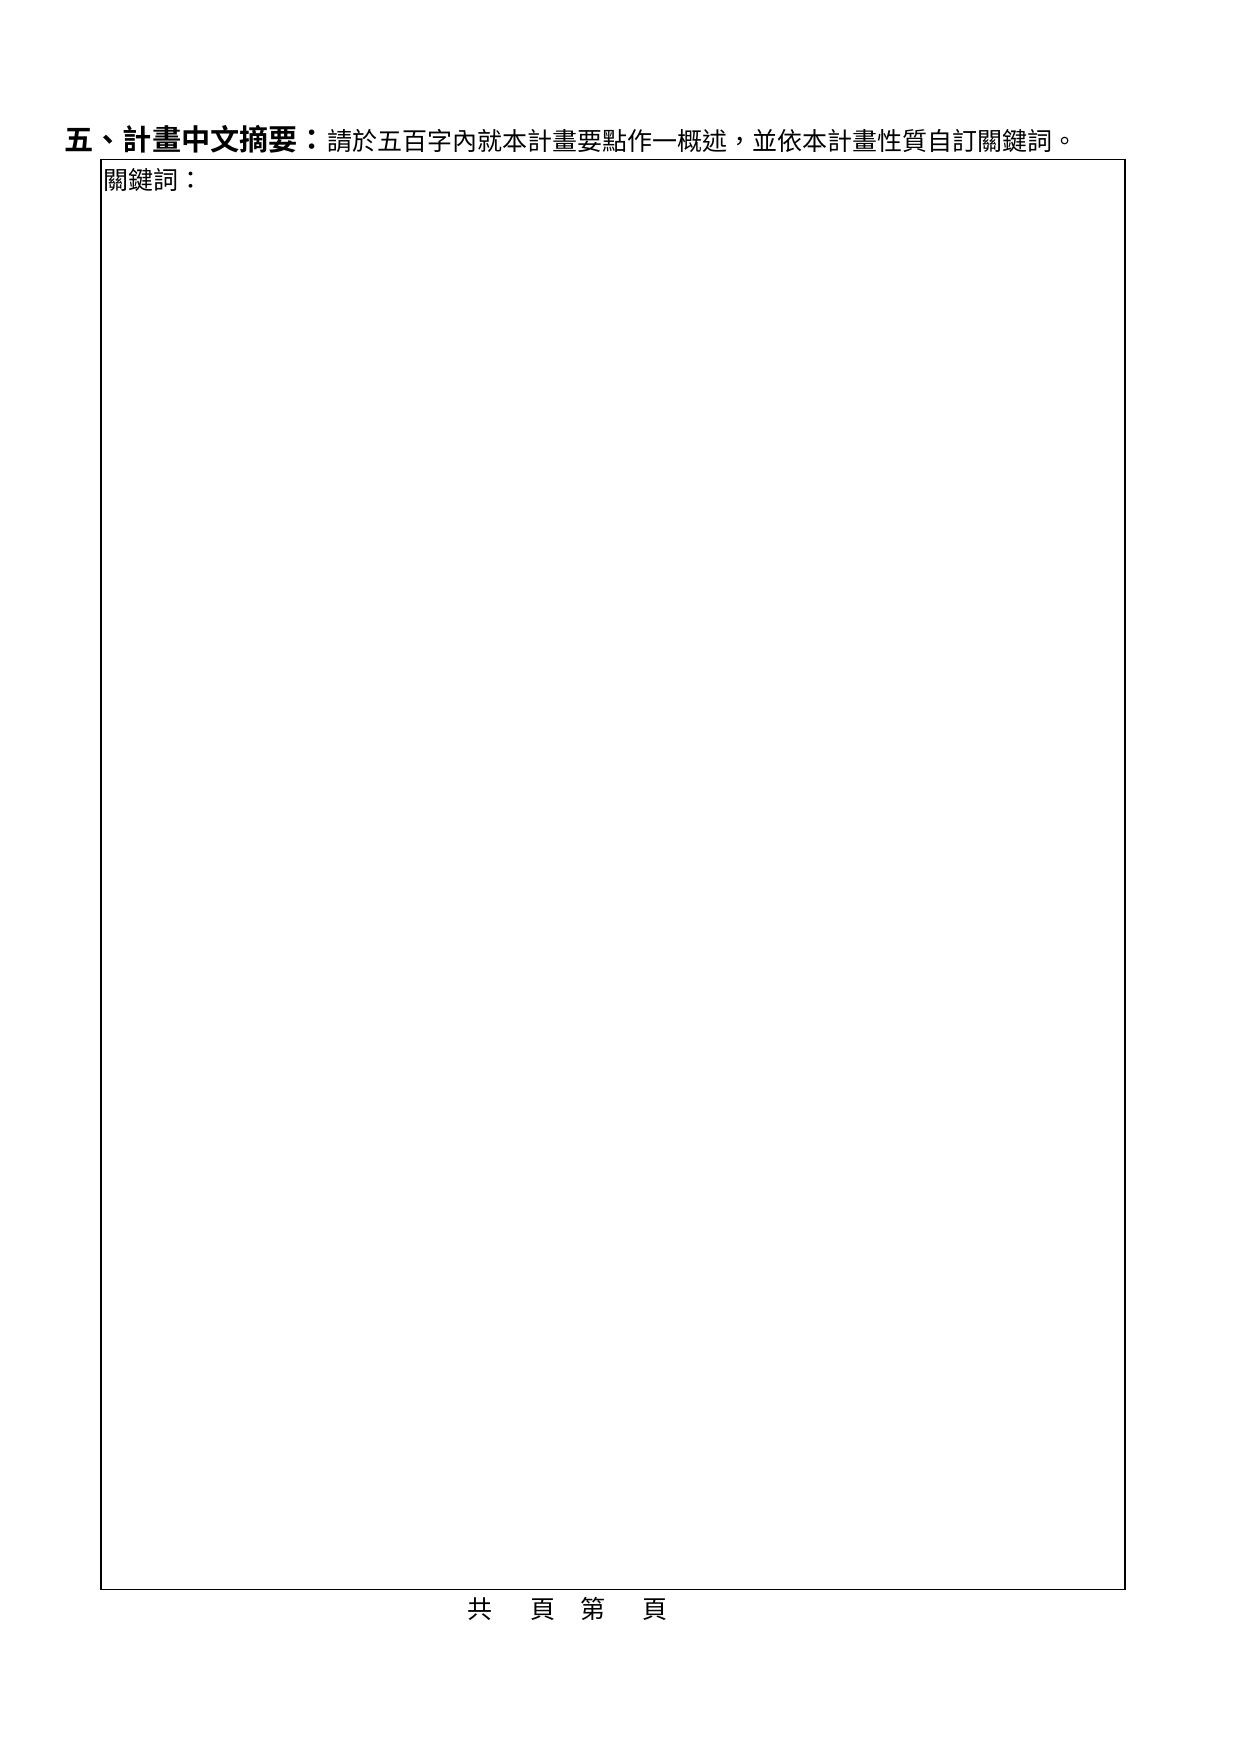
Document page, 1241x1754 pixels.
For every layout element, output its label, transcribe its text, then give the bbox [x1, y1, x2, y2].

text 五、計畫中文摘要：請於五百字內就本計畫要點作一概述，並依本計畫性質自訂關鍵詞。 [28, 116, 1152, 158]
table_header 關鍵詞： [102, 160, 1124, 1588]
text 共 頁 第 頁 [74, 1590, 1152, 1626]
